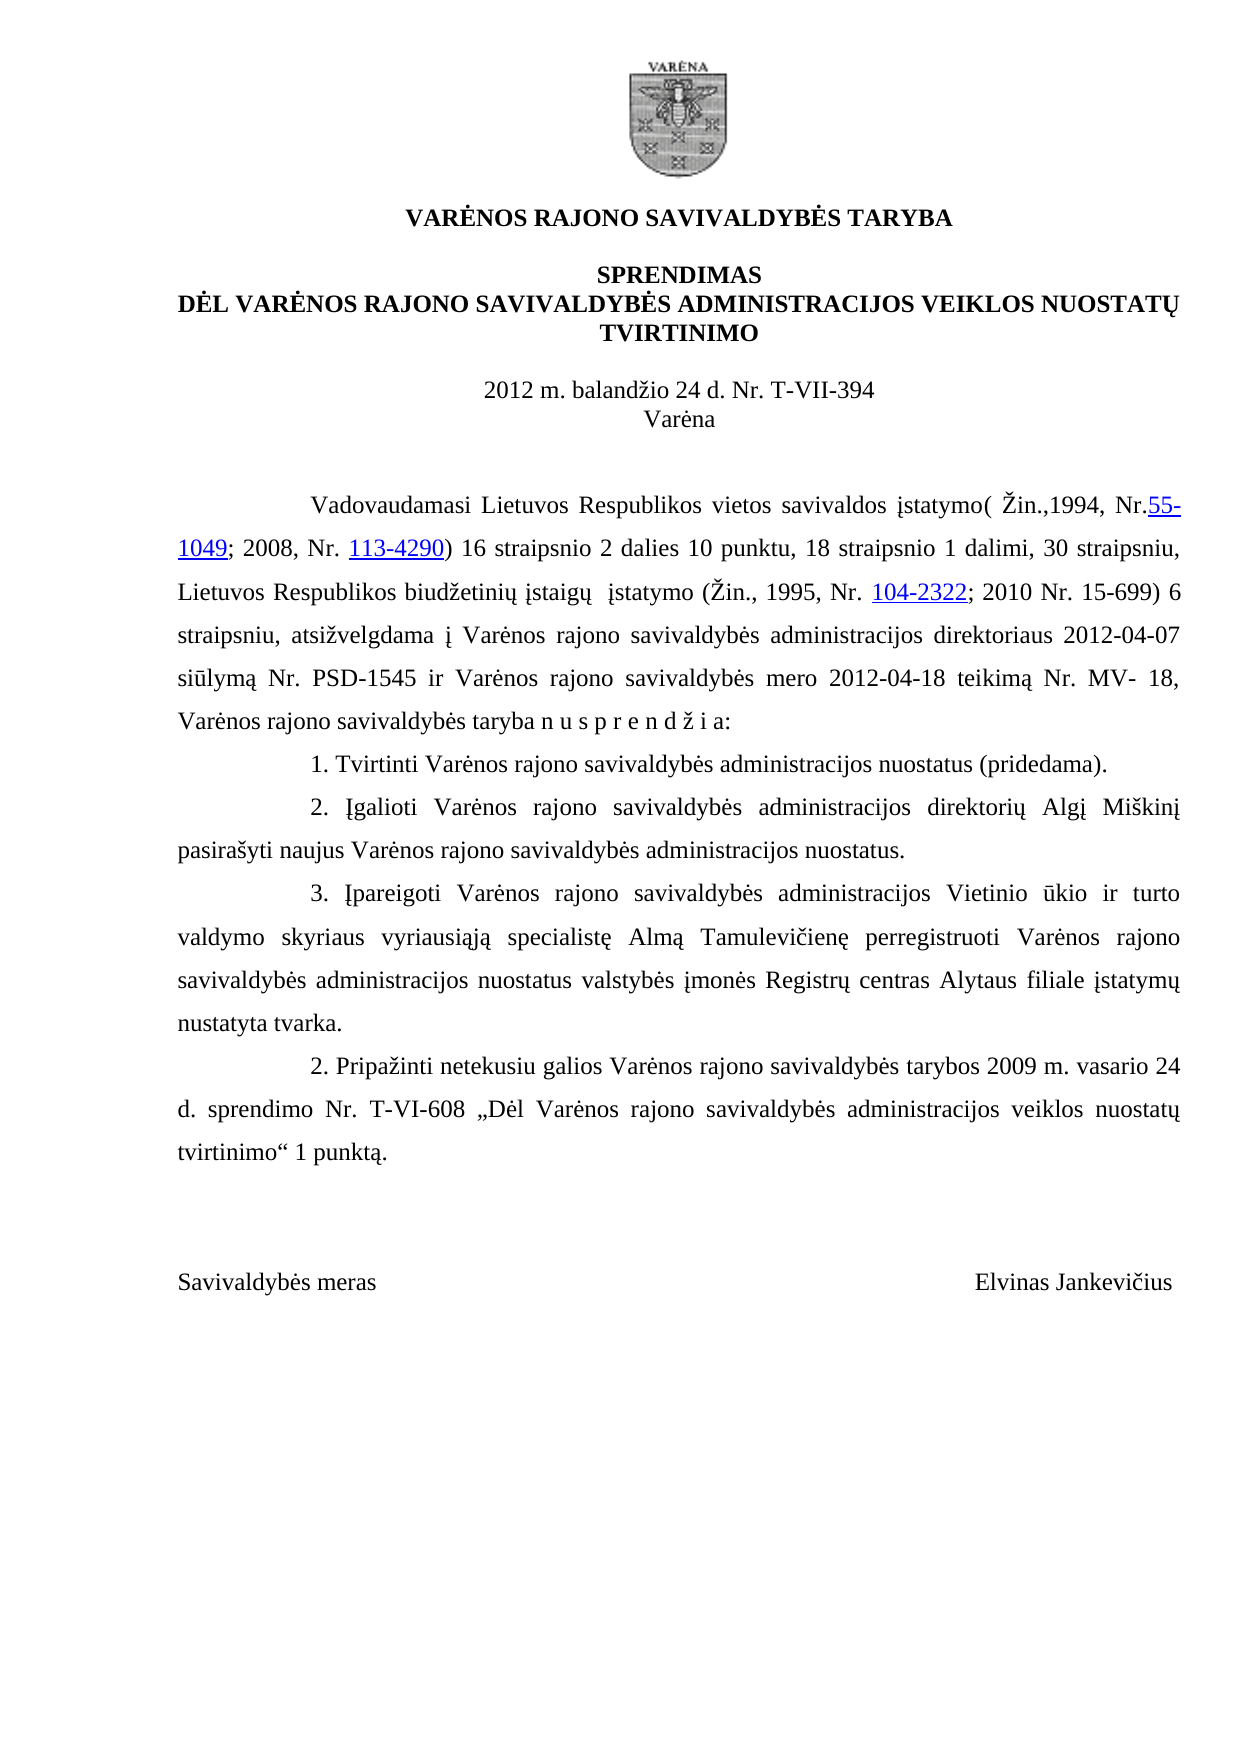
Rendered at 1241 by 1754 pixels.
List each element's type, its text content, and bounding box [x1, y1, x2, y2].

text 3. Įpareigoti Varėnos rajono savivaldybės administracijos Vietinio ūkio ir turto valdymo skyriaus vyriausiąją specialistę Almą Tamulevičienę perregistruoti Varėnos rajono savivaldybės administracijos nuostatus valstybės įmonės Registrų centras Alytaus filiale įstatymų nustatyta tvarka. [177, 878, 1181, 1037]
text DĖL VARĖNOS RAJONO SAVIVALDYBĖS ADMINISTRACIJOS VEIKLOS NUOSTATŲ TVIRTINIMO [177, 289, 1181, 347]
text 2012 m. balandžio 24 d. Nr. T-VII-394 [177, 375, 1181, 404]
text Vadovaudamasi Lietuvos Respublikos vietos savivaldos įstatymo( Žin.,1994, Nr.55-1049; 2008, Nr. 113-4290) 16 straipsnio 2 dalies 10 punktu, 18 straipsnio 1 dalimi, 30 straipsniu, Lietuvos Respublikos biudžetinių įstaigų įstatymo (Žin., 1995, Nr. 104-2322; 2010 Nr. 15-699) 6 straipsniu, atsižvelgdama į Varėnos rajono savivaldybės administracijos direktoriaus 2012-04-07 siūlymą Nr. PSD-1545 ir Varėnos rajono savivaldybės mero 2012-04-18 teikimą Nr. MV- 18, Varėnos rajono savivaldybės taryba n u s p r e n d ž i a: [177, 490, 1181, 735]
text 2. Pripažinti netekusiu galios Varėnos rajono savivaldybės tarybos 2009 m. vasario 24 d. sprendimo Nr. T-VI-608 „Dėl Varėnos rajono savivaldybės administracijos veiklos nuostatų tvirtinimo“ 1 punktą. [177, 1051, 1181, 1166]
text 2. Įgalioti Varėnos rajono savivaldybės administracijos direktorių Algį Miškinį pasirašyti naujus Varėnos rajono savivaldybės administracijos nuostatus. [177, 792, 1181, 864]
text SPRENDIMAS [177, 260, 1181, 289]
subtitle Savivaldybės meras Elvinas Jankevičius [177, 1267, 1181, 1295]
text Varėna [177, 404, 1181, 433]
text 1. Tvirtinti Varėnos rajono savivaldybės administracijos nuostatus (pridedama). [177, 749, 1181, 778]
text VARĖNOS RAJONO SAVIVALDYBĖS TARYBA [177, 203, 1181, 232]
